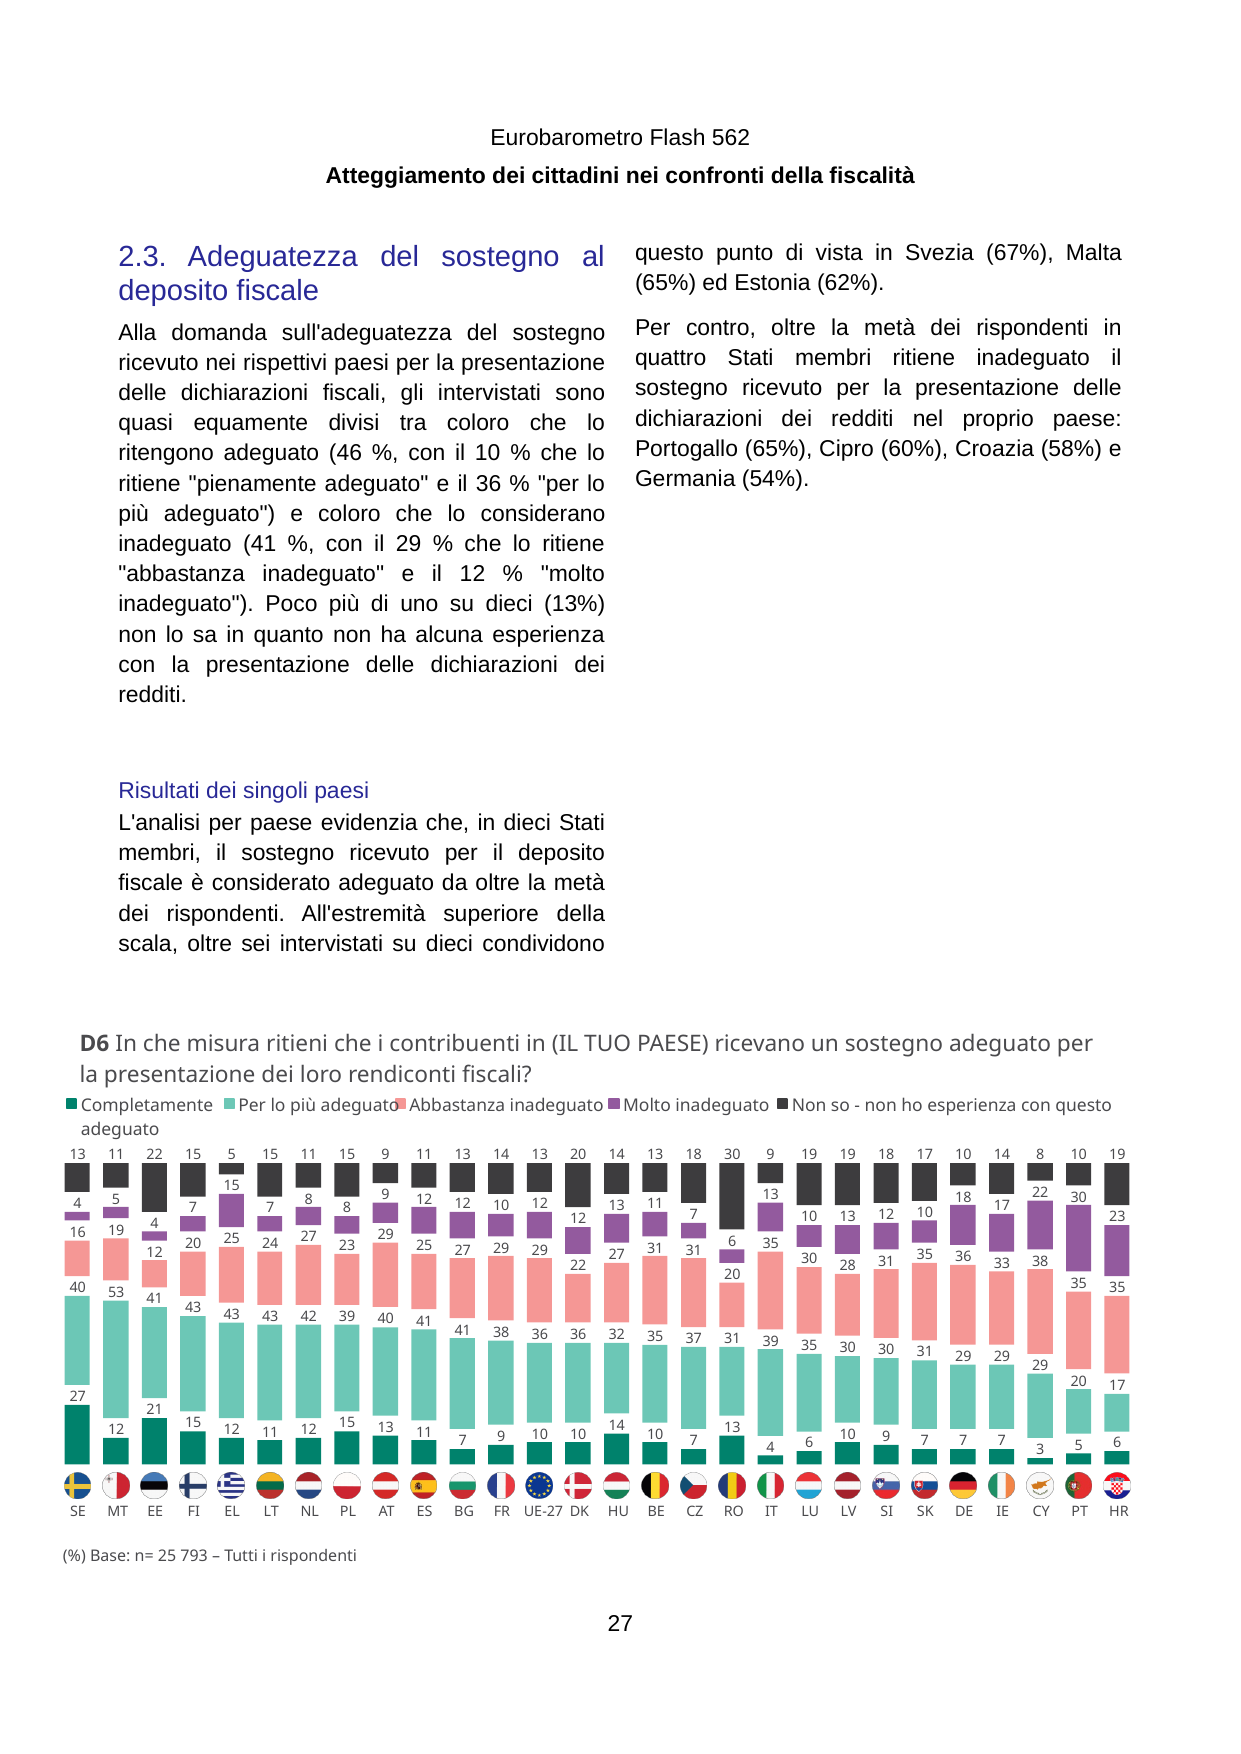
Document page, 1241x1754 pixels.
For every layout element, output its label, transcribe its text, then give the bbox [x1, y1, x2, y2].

picture [1026, 1472, 1054, 1499]
picture [564, 1472, 592, 1499]
picture [1103, 1472, 1131, 1499]
subtitle 2.3. Adeguatezza del sostegno al deposito fiscale [118, 239, 605, 306]
picture [718, 1472, 746, 1499]
picture [641, 1472, 669, 1499]
picture [872, 1472, 900, 1499]
picture [603, 1472, 630, 1499]
picture [179, 1472, 207, 1499]
picture [757, 1472, 784, 1499]
text L'analisi per paese evidenzia che, in dieci Stati membri, il sostegno ricevuto per il deposito fiscale è considerato adeguato da oltre la metà dei rispondenti. All'estremità superiore della scala, oltre sei intervistati su dieci condividono [118, 809, 605, 956]
picture [680, 1472, 707, 1499]
picture [140, 1472, 168, 1499]
picture [988, 1472, 1015, 1499]
text Per contro, oltre la metà dei rispondenti in quattro Stati membri ritiene inadeguato il sostegno ricevuto per la presentazione delle dichiarazioni dei redditi nel proprio paese: Portogallo (65%), Cipro (60%), Croazia (58%) e Germania (54%). [635, 314, 1122, 491]
picture [487, 1472, 515, 1499]
text Risultati dei singoli paesi [118, 777, 605, 803]
picture [834, 1472, 861, 1499]
picture [410, 1472, 437, 1499]
text Alla domanda sull'adeguatezza del sostegno ricevuto nei rispettivi paesi per la presentazione delle dichiarazioni fiscali, gli intervistati sono quasi equamente divisi tra coloro che lo ritengono adeguato (46 %, con il 10 % che lo ritiene "pienamente adeguato" e il 36 % "per lo più adeguato") e coloro che lo considerano inadeguato (41 %, con il 29 % che lo ritiene "abbastanza inadeguato" e il 12 % "molto inadeguato"). Poco più di uno su dieci (13%) non lo sa in quanto non ha alcuna esperienza con la presentazione delle dichiarazioni dei redditi. [118, 318, 605, 707]
picture [102, 1472, 130, 1499]
picture [449, 1472, 476, 1499]
picture [1065, 1472, 1092, 1499]
picture [949, 1472, 977, 1499]
picture [372, 1472, 399, 1499]
picture [295, 1472, 322, 1499]
picture [911, 1472, 938, 1499]
picture [64, 1472, 91, 1499]
picture [525, 1472, 553, 1499]
picture [217, 1472, 245, 1499]
text questo punto di vista in Svezia (67%), Malta (65%) ed Estonia (62%). [635, 239, 1122, 296]
picture [795, 1472, 822, 1499]
picture [333, 1472, 361, 1499]
picture [256, 1472, 284, 1499]
